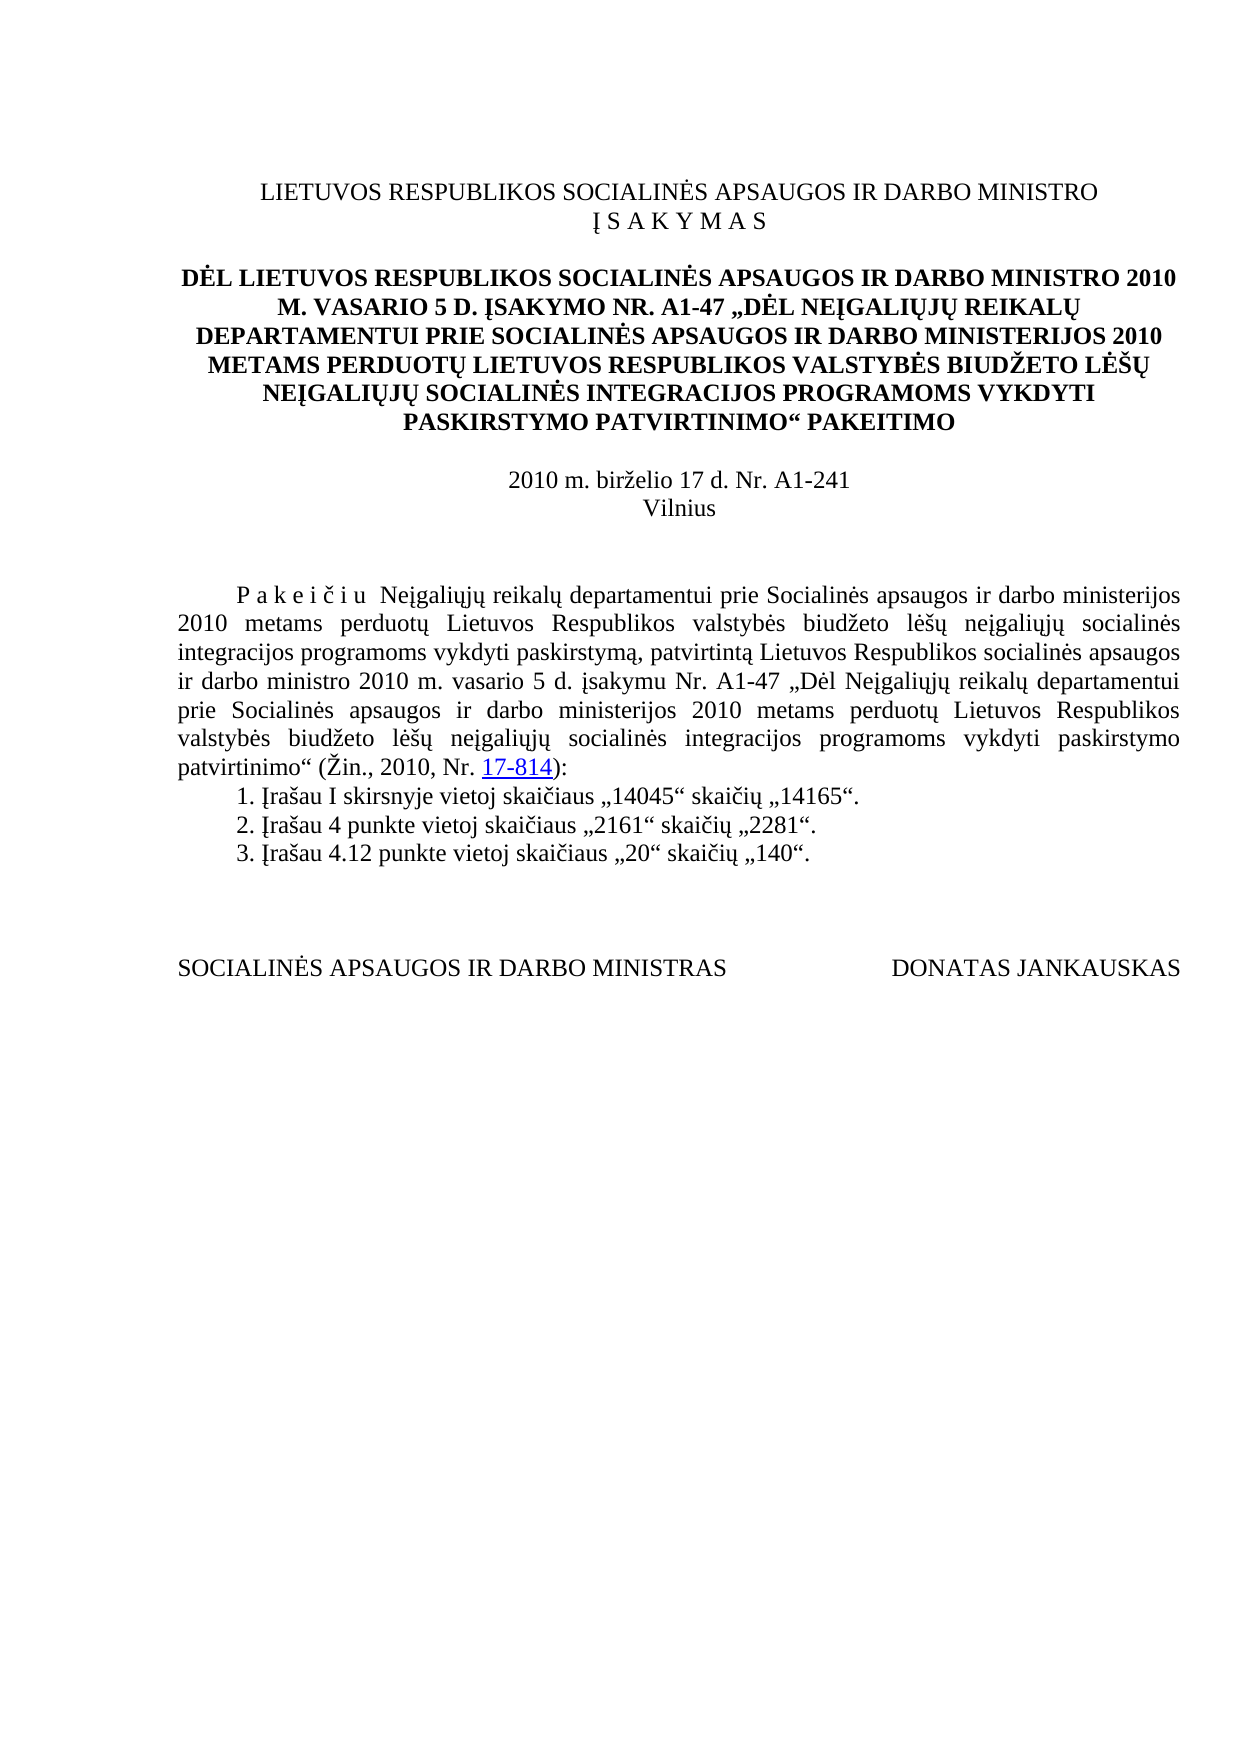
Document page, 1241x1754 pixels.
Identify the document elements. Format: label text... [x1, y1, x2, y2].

text DĖL LIETUVOS RESPUBLIKOS SOCIALINĖS APSAUGOS IR DARBO MINISTRO 2010 M. VASARIO 5 D. ĮSAKYMO Nr. A1-47 „DĖL NEĮGALIŲJŲ REIKALŲ DEPARTAMENTUI PRIE SOCIALINĖS APSAUGOS IR DARBO MINISTERIJOS 2010 METAMS PERDUOTŲ LIETUVOS RESPUBLIKOS VALSTYBĖS BIUDŽETO LĖŠŲ NEĮGALIŲJŲ SOCIALINĖS INTEGRACIJOS PROGRAMOMS VYKDYTI PASKIRSTYMO PATVIRTINIMO“ PAKEITIMO [177, 263, 1181, 436]
text Pakeičiu Neįgaliųjų reikalų departamentui prie Socialinės apsaugos ir darbo ministerijos 2010 metams perduotų Lietuvos Respublikos valstybės biudžeto lėšų neįgaliųjų socialinės integracijos programoms vykdyti paskirstymą, patvirtintą Lietuvos Respublikos socialinės apsaugos ir darbo ministro 2010 m. vasario 5 d. įsakymu Nr. A1-47 „Dėl Neįgaliųjų reikalų departamentui prie Socialinės apsaugos ir darbo ministerijos 2010 metams perduotų Lietuvos Respublikos valstybės biudžeto lėšų neįgaliųjų socialinės integracijos programoms vykdyti paskirstymo patvirtinimo“ (Žin., 2010, Nr. 17-814): [177, 580, 1181, 781]
text LIETUVOS RESPUBLIKOS SOCIALINĖS APSAUGOS IR DARBO MINISTRO [177, 177, 1181, 206]
text 1. Įrašau I skirsnyje vietoj skaičiaus „14045“ skaičių „14165“. [177, 781, 1181, 810]
text 2. Įrašau 4 punkte vietoj skaičiaus „2161“ skaičių „2281“. [177, 810, 1181, 838]
text 2010 m. birželio 17 d. Nr. A1-241 [177, 465, 1181, 493]
text 3. Įrašau 4.12 punkte vietoj skaičiaus „20“ skaičių „140“. [177, 838, 1181, 867]
text Socialinės apsaugos ir darbo ministras Donatas Jankauskas [177, 953, 1181, 982]
text Vilnius [177, 493, 1181, 522]
text ĮSAKYMAS [177, 206, 1181, 235]
